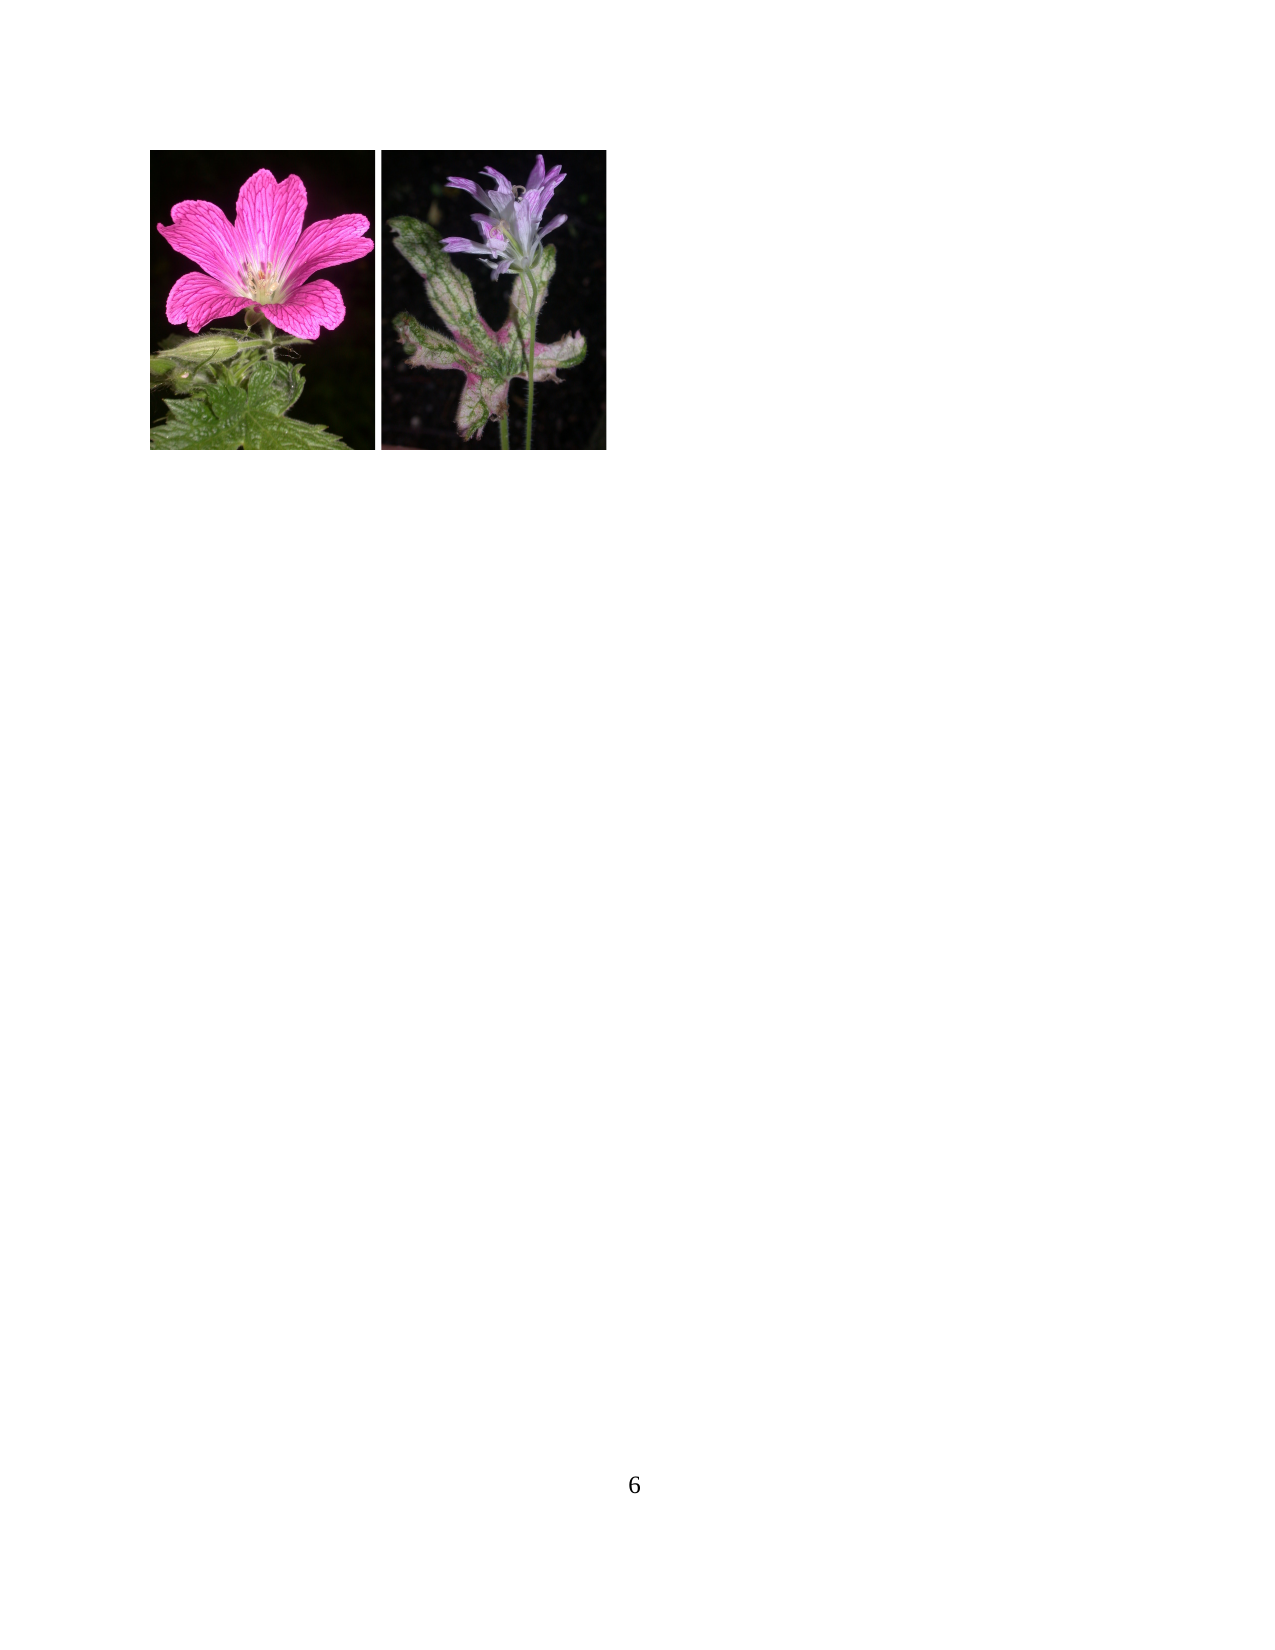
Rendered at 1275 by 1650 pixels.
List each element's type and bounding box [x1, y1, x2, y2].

picture [150, 150, 375, 450]
picture [381, 150, 607, 450]
